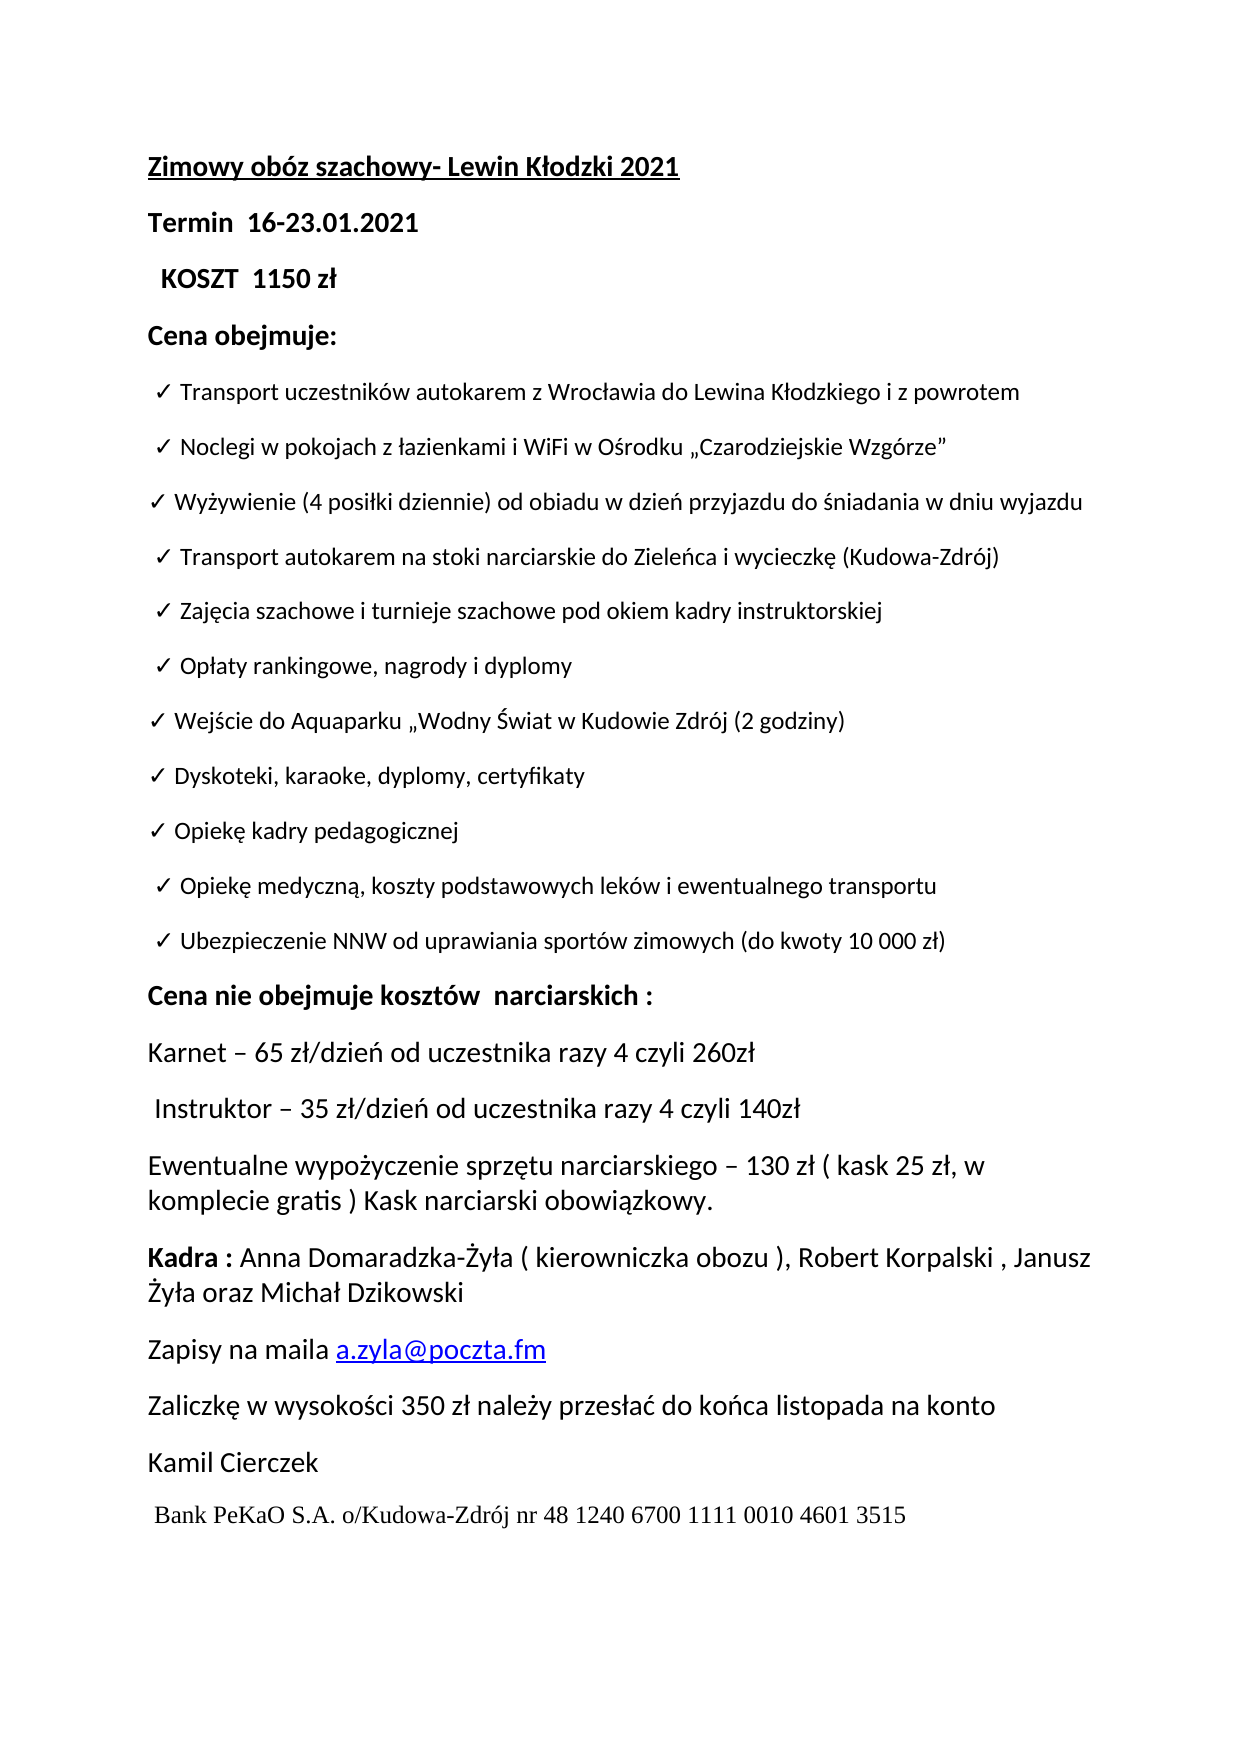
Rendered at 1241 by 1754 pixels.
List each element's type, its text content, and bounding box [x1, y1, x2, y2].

text Cena nie obejmuje kosztów narciarskich : [148, 977, 1093, 1013]
text Karnet – 65 zł/dzień od uczestnika razy 4 czyli 260zł [148, 1034, 1093, 1069]
text Ewentualne wypożyczenie sprzętu narciarskiego – 130 zł ( kask 25 zł, w komplecie gratis ) Kask narciarski obowiązkowy. [148, 1147, 1093, 1218]
text ✓ Wejście do Aquaparku „Wodny Świat w Kudowie Zdrój (2 godziny) [148, 703, 1093, 737]
text ✓ Wyżywienie (4 posiłki dziennie) od obiadu w dzień przyjazdu do śniadania w dniu wyjazdu [148, 483, 1093, 517]
text ✓ Dyskoteki, karaoke, dyplomy, certyfikaty [148, 758, 1093, 792]
text Kamil Cierczek [148, 1444, 1093, 1479]
text Zapisy na maila a.zyla@poczta.fm [148, 1331, 1093, 1366]
text Zimowy obóz szachowy- Lewin Kłodzki 2021 [148, 148, 1093, 183]
text ✓ Opiekę medyczną, koszty podstawowych leków i ewentualnego transportu [148, 867, 1093, 902]
text Cena obejmuje: [148, 317, 1093, 353]
text ✓ Transport autokarem na stoki narciarskie do Zieleńca i wycieczkę (Kudowa-Zdrój) [148, 538, 1093, 572]
text Zaliczkę w wysokości 350 zł należy przesłać do końca listopada na konto [148, 1387, 1093, 1423]
text ✓ Zajęcia szachowe i turnieje szachowe pod okiem kadry instruktorskiej [148, 593, 1093, 627]
text Kadra : Anna Domaradzka-Żyła ( kierowniczka obozu ), Robert Korpalski , Janusz Żyła oraz Michał Dzikowski [148, 1239, 1093, 1310]
text Termin 16-23.01.2021 [148, 204, 1093, 240]
text ✓ Opiekę kadry pedagogicznej [148, 813, 1093, 847]
text KOSZT 1150 zł [148, 261, 1093, 296]
text ✓ Noclegi w pokojach z łazienkami i WiFi w Ośrodku „Czarodziejskie Wzgórze” [148, 428, 1093, 462]
text ✓ Ubezpieczenie NNW od uprawiania sportów zimowych (do kwoty 10 000 zł) [148, 922, 1093, 956]
text ✓ Transport uczestników autokarem z Wrocławia do Lewina Kłodzkiego i z powrotem [148, 373, 1093, 407]
text Instruktor – 35 zł/dzień od uczestnika razy 4 czyli 140zł [148, 1090, 1093, 1126]
text ✓ Opłaty rankingowe, nagrody i dyplomy [148, 648, 1093, 682]
text Bank PeKaO S.A. o/Kudowa-Zdrój nr 48 1240 6700 1111 0010 4601 3515 [148, 1500, 1093, 1529]
